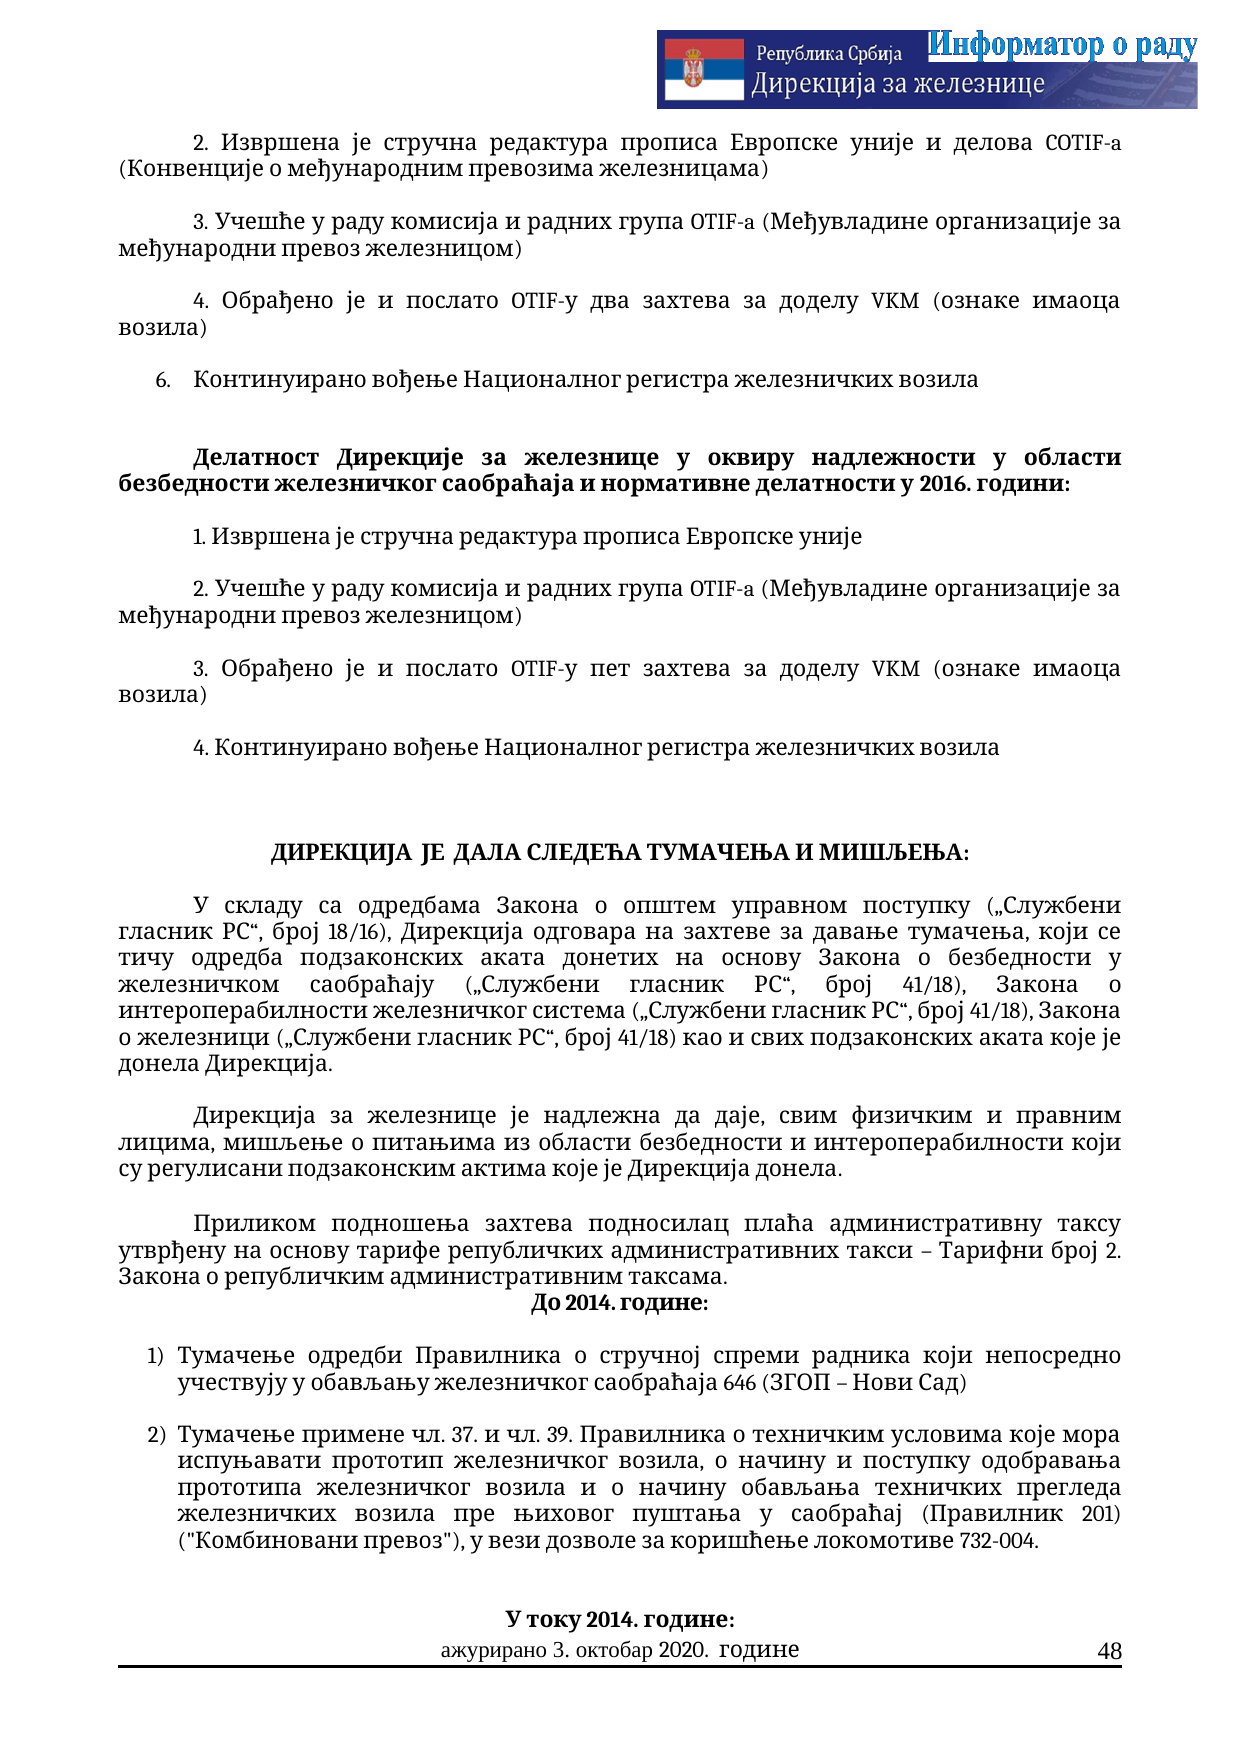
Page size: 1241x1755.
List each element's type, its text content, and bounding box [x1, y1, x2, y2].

text 2. Учешће у раду комисија и радних група OTIF-a (Међувладине организације за међународни превоз железницом) [118, 576, 1122, 629]
text Делатност Дирекције за железнице у оквиру надлежности у области безбедности железничког саобраћаја и нормативне делатности у 2016. години: [118, 444, 1122, 497]
text До 2014. године: [118, 1290, 1122, 1317]
text 2. Извршена је стручна редактура прописа Европске уније и делова COTIF-a (Конвенције о међународним превозима железницама) [118, 130, 1122, 183]
text ДИРЕКЦИЈА ЈЕ ДАЛА СЛЕДЕЋА ТУМАЧЕЊА И МИШЉЕЊА: [118, 840, 1122, 866]
list Тумачење примене чл. 37. и чл. 39. Правилника о техничким условима које мора испуњавати прототип железничког возила, о начину и поступку одобравања прототипа железничког возила и о начину обављања техничких прегледа железничких возила пре њиховог пуштања у саобраћај (Правилник 201) ("Комбиновани превоз"), у вези дозволе за коришћење локомотиве 732-004. [148, 1422, 1122, 1554]
text 4. Континуирано вођење Националног регистра железничких возила [118, 734, 1122, 761]
text Приликом подношења захтева подносилац плаћа административну таксу утврђену на основу тарифе републичких административних такси – Тарифни број 2. Закона о републичким административним таксама. [118, 1211, 1122, 1290]
text 3. Учешће у раду комисија и радних група OTIF-a (Међувладине организације за међународни превоз железницом) [118, 209, 1122, 262]
text Дирекција за железнице је надлежна да даје, свим физичким и правним лицима, мишљење о питањима из области безбедности и интероперабилности који су регулисани подзаконским актима које је Дирекција донела. [118, 1103, 1122, 1182]
text 1. Извршена је стручна редактура прописа Европске уније [118, 523, 1122, 550]
text 3. Обрађено је и послато OTIF-у пет захтева за доделу VKM (ознаке имаоца возила) [118, 655, 1122, 708]
text У току 2014. године: [118, 1606, 1122, 1633]
list Тумачење одредби Правилника о стручној спреми радника који непосредно учествују у обављању железничког саобраћаја 646 (ЗГОП – Нови Сад) [148, 1343, 1122, 1396]
list Континуирано вођење Националног регистра железничких возила [156, 367, 1122, 393]
text 4. Обрађено је и послато OTIF-у два захтева за доделу VKM (ознаке имаоца возила) [118, 288, 1122, 341]
text У складу са одредбама Закона о општем управном поступку („Службени гласник РС“, број 18/16), Дирекција одговара на захтеве за давање тумачења, који се тичу одредба подзаконских аката донетих на основу Закона о безбедности у железничком саобраћају („Службени гласник РС“, број 41/18), Закона о интероперабилности железничког система („Службени гласник РС“, број 41/18), Закона о железници („Службени гласник РС“, број 41/18) као и свих подзаконских аката које је донела Дирекција. [118, 892, 1122, 1077]
